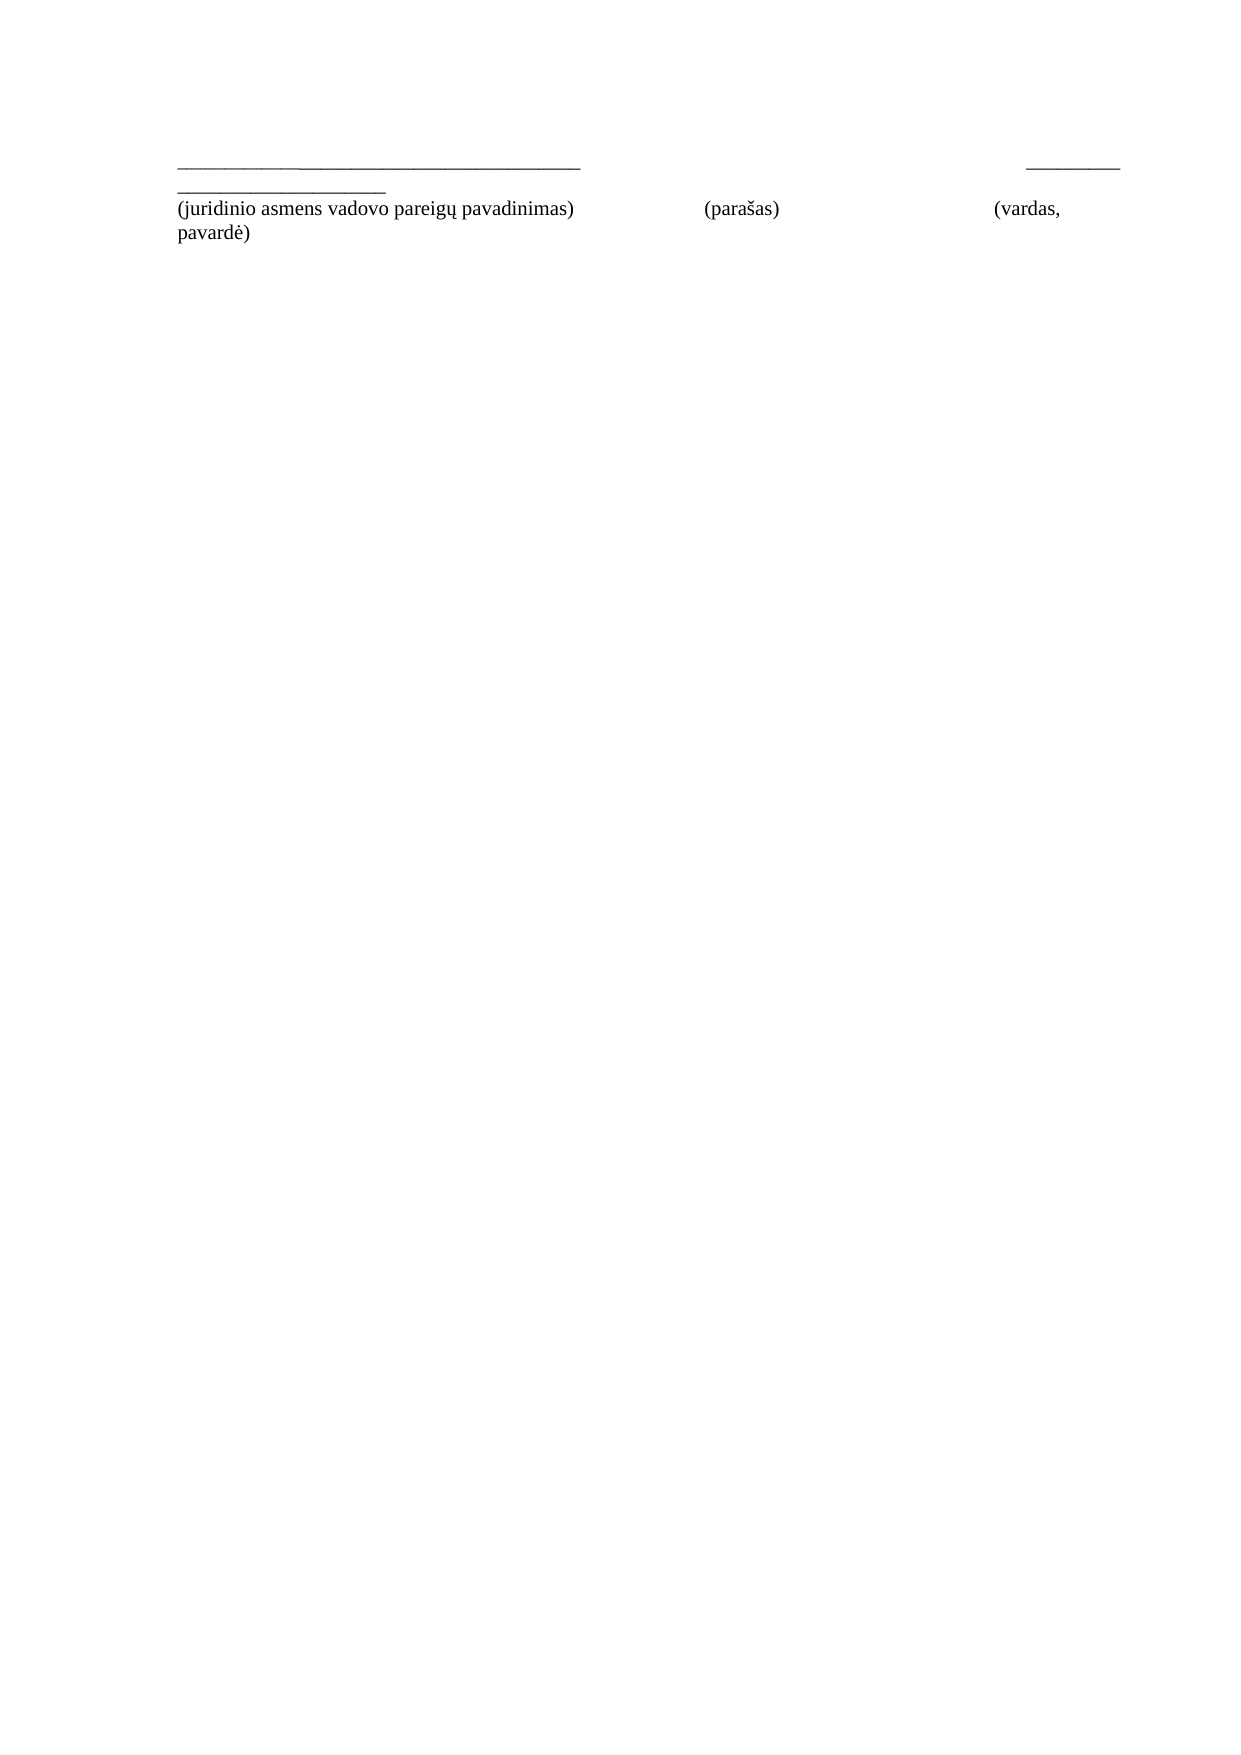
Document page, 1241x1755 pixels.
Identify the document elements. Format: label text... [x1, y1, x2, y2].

text ________________________________________ _________ ____________________ [177, 148, 1122, 196]
text (juridinio asmens vadovo pareigų pavadinimas) (parašas) (vardas, pavardė) [177, 196, 1122, 244]
